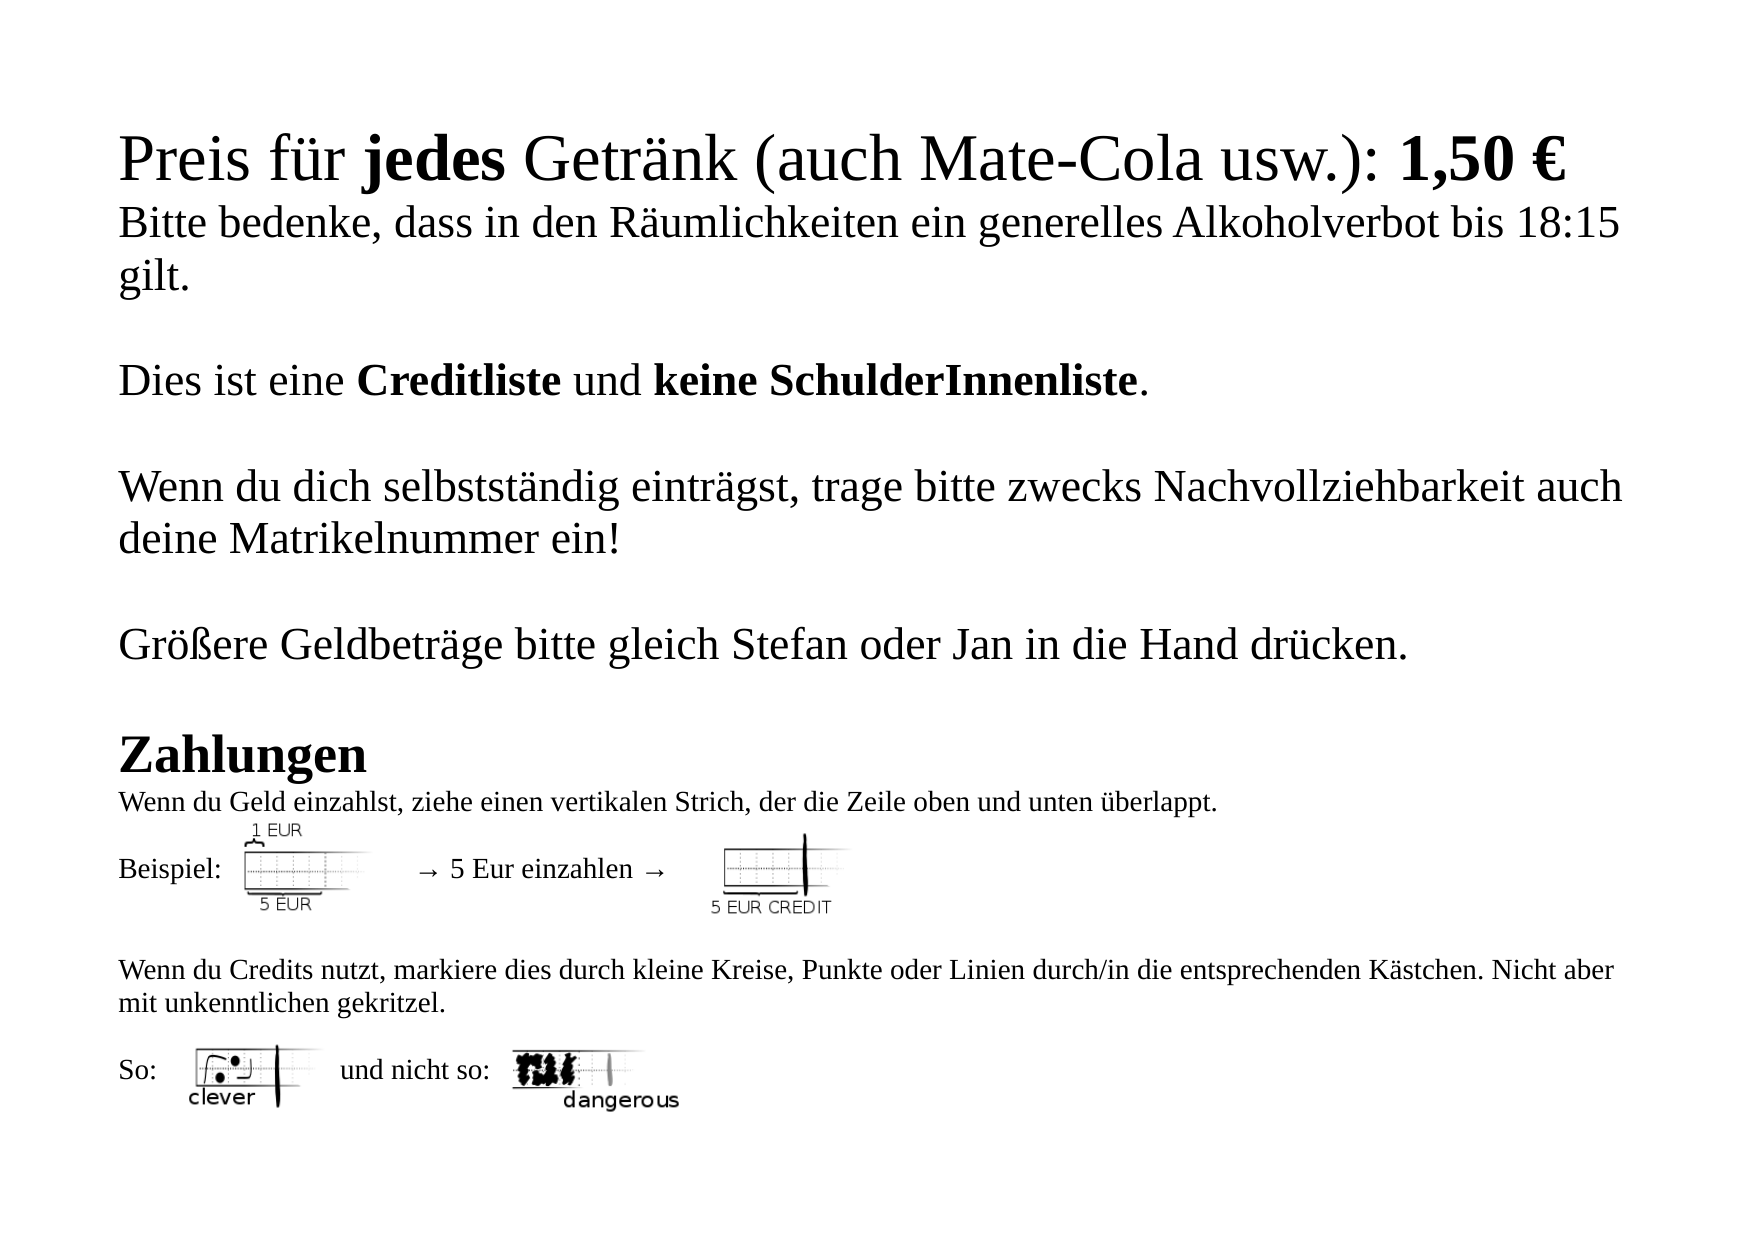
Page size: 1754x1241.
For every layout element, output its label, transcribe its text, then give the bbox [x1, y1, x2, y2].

text Wenn du Geld einzahlst, ziehe einen vertikalen Strich, der die Zeile oben und unten überlappt. [118, 784, 1636, 818]
text Größere Geldbeträge bitte gleich Stefan oder Jan in die Hand drücken. [118, 616, 1636, 669]
picture [702, 825, 928, 926]
text So: und nicht so: [410, 1052, 496, 1086]
text So: und nicht so: [118, 1052, 162, 1086]
text So: und nicht so: [768, 1052, 1636, 1086]
text Preis für jedes Getränk (auch Mate-Cola usw.): 1,50 € [118, 118, 1636, 195]
text Beispiel: → 5 Eur einzahlen → [118, 851, 233, 885]
text Wenn du dich selbstständig einträgst, trage bitte zwecks Nachvollziehbarkeit auch deine Matrikelnummer ein! [118, 458, 1636, 564]
text Bitte bedenke, dass in den Räumlichkeiten ein generelles Alkoholverbot bis 18:15 gilt. [118, 195, 1636, 300]
picture [233, 813, 420, 923]
text Beispiel: → 5 Eur einzahlen → [420, 851, 702, 885]
text Zahlungen [118, 722, 1636, 784]
text Wenn du Credits nutzt, markiere dies durch kleine Kreise, Punkte oder Linien durch/in die entsprechenden Kästchen. Nicht aber mit unkenntlichen gekritzel. [118, 952, 1636, 1019]
text Beispiel: → 5 Eur einzahlen → [928, 851, 1636, 885]
text Dies ist eine Creditliste und keine SchulderInnenliste. [118, 353, 1636, 406]
picture [162, 1015, 410, 1136]
picture [496, 1034, 768, 1118]
